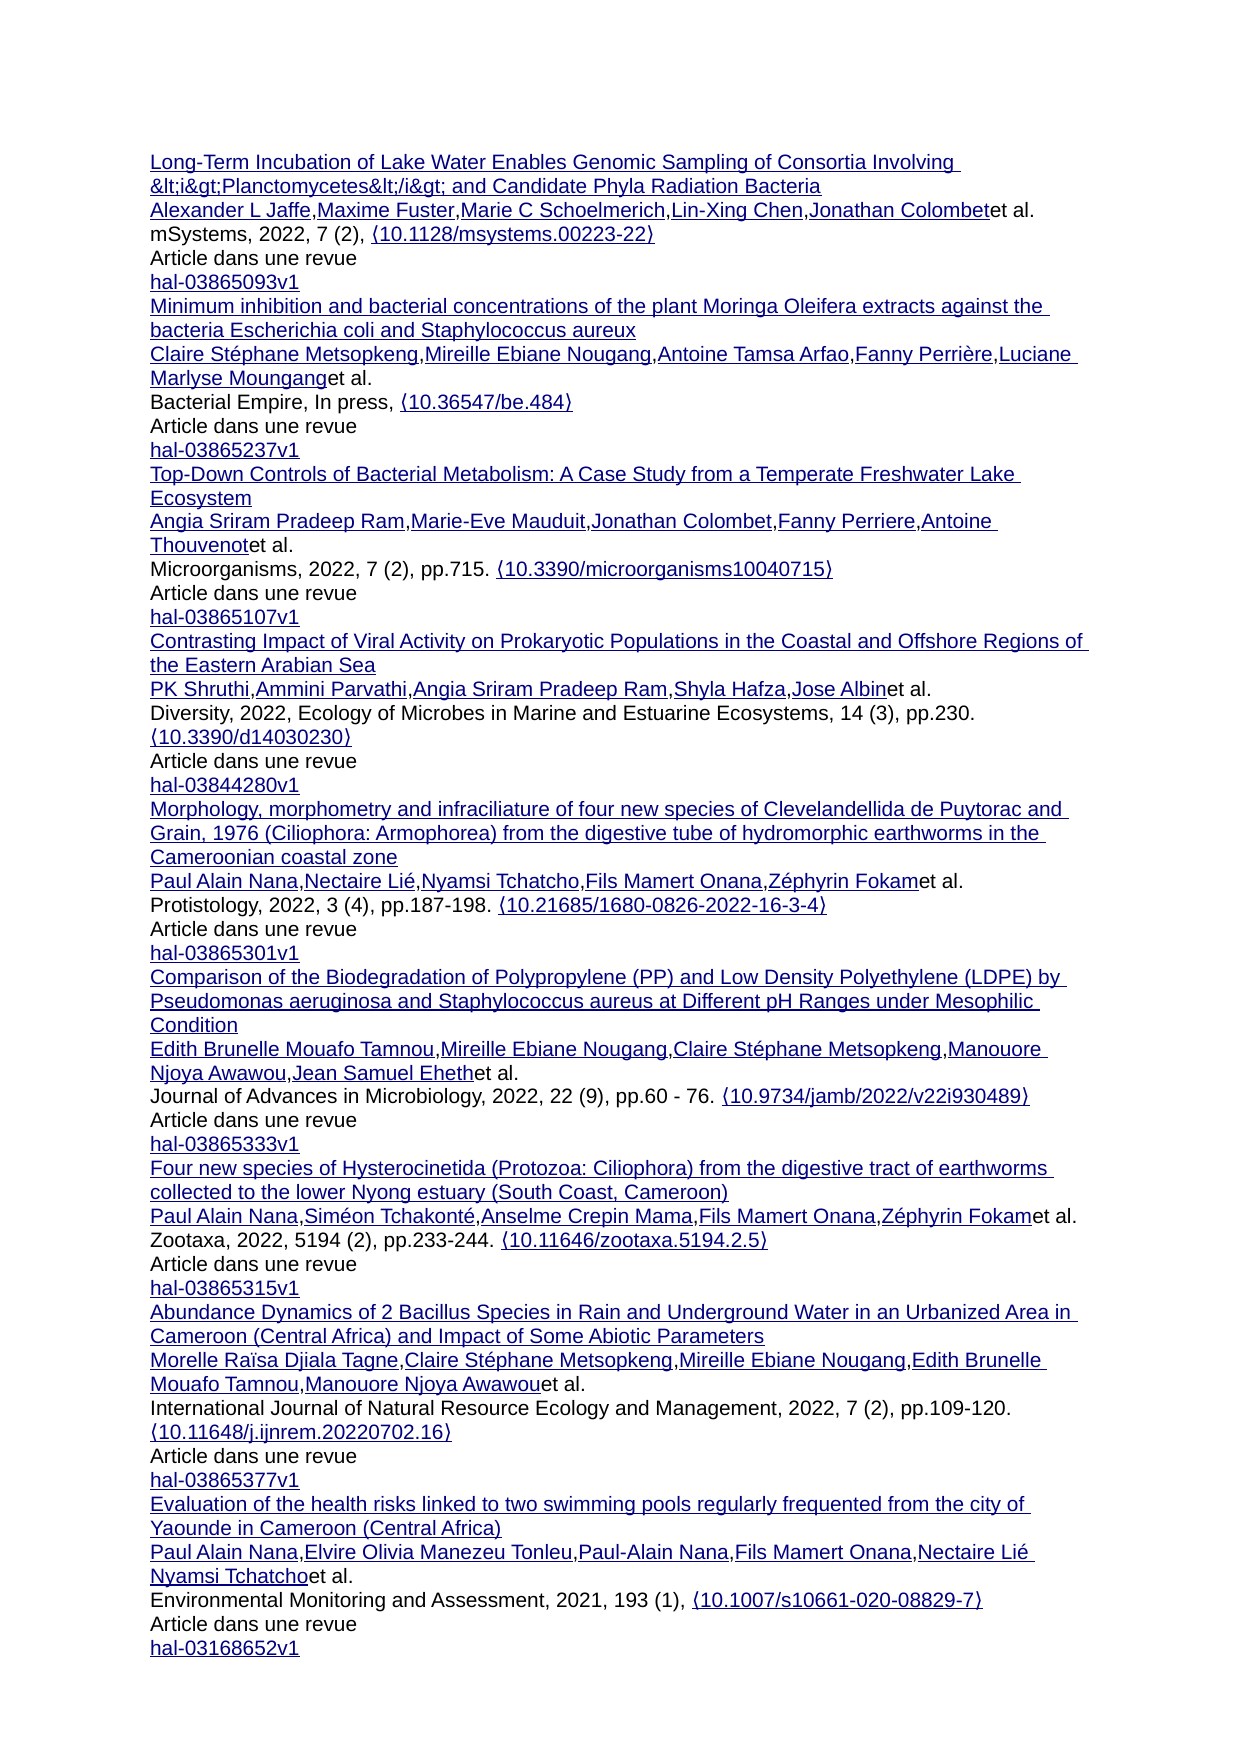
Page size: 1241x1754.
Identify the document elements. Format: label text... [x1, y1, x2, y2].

table_cell Morphology, morphometry and infraciliature of four new species of Clevelandellida de Puytorac and Grain, 1976 (Ciliophora: Armophorea) from the digestive tube of hydromorphic earthworms in the Cameroonian coastal zone Paul Alain Nana,Nectaire Lié,Nyamsi Tchatcho,Fils Mamert Onana,Zéphyrin Fokamet al. Protistology, 2022, 3 (4), pp.187-198. ⟨10.21685/1680-0826-2022-16-3-4⟩ Article dans une revue hal-03865301v1 [150, 797, 1090, 964]
table_cell Long-Term Incubation of Lake Water Enables Genomic Sampling of Consortia Involving &lt;i&gt;Planctomycetes&lt;/i&gt; and Candidate Phyla Radiation Bacteria Alexander L Jaffe,Maxime Fuster,Marie C Schoelmerich,Lin-Xing Chen,Jonathan Colombetet al. mSystems, 2022, 7 (2), ⟨10.1128/msystems.00223-22⟩ Article dans une revue hal-03865093v1 [150, 150, 1090, 294]
table_cell Evaluation of the health risks linked to two swimming pools regularly frequented from the city of Yaounde in Cameroon (Central Africa) Paul Alain Nana,Elvire Olivia Manezeu Tonleu,Paul-Alain Nana,Fils Mamert Onana,Nectaire Lié Nyamsi Tchatchoet al. Environmental Monitoring and Assessment, 2021, 193 (1), ⟨10.1007/s10661-020-08829-7⟩ Article dans une revue hal-03168652v1 [150, 1492, 1090, 1659]
table_cell Abundance Dynamics of 2 Bacillus Species in Rain and Underground Water in an Urbanized Area in Cameroon (Central Africa) and Impact of Some Abiotic Parameters Morelle Raïsa Djiala Tagne,Claire Stéphane Metsopkeng,Mireille Ebiane Nougang,Edith Brunelle Mouafo Tamnou,Manouore Njoya Awawouet al. International Journal of Natural Resource Ecology and Management, 2022, 7 (2), pp.109-120. ⟨10.11648/j.ijnrem.20220702.16⟩ Article dans une revue hal-03865377v1 [150, 1300, 1090, 1492]
table_cell Minimum inhibition and bacterial concentrations of the plant Moringa Oleifera extracts against the bacteria Escherichia coli and Staphylococcus aureux Claire Stéphane Metsopkeng,Mireille Ebiane Nougang,Antoine Tamsa Arfao,Fanny Perrière,Luciane Marlyse Mounganget al. Bacterial Empire, In press, ⟨10.36547/be.484⟩ Article dans une revue hal-03865237v1 [150, 294, 1090, 461]
table_cell Comparison of the Biodegradation of Polypropylene (PP) and Low Density Polyethylene (LDPE) by Pseudomonas aeruginosa and Staphylococcus aureus at Different pH Ranges under Mesophilic Condition Edith Brunelle Mouafo Tamnou,Mireille Ebiane Nougang,Claire Stéphane Metsopkeng,Manouore Njoya Awawou,Jean Samuel Ehethet al. Journal of Advances in Microbiology, 2022, 22 (9), pp.60 - 76. ⟨10.9734/jamb/2022/v22i930489⟩ Article dans une revue hal-03865333v1 [150, 965, 1090, 1156]
table_cell Contrasting Impact of Viral Activity on Prokaryotic Populations in the Coastal and Offshore Regions of the Eastern Arabian Sea PK Shruthi,Ammini Parvathi,Angia Sriram Pradeep Ram,Shyla Hafza,Jose Albinet al. Diversity, 2022, Ecology of Microbes in Marine and Estuarine Ecosystems, 14 (3), pp.230. ⟨10.3390/d14030230⟩ Article dans une revue hal-03844280v1 [150, 629, 1090, 797]
table_cell Four new species of Hysterocinetida (Protozoa: Ciliophora) from the digestive tract of earthworms collected to the lower Nyong estuary (South Coast, Cameroon) Paul Alain Nana,Siméon Tchakonté,Anselme Crepin Mama,Fils Mamert Onana,Zéphyrin Fokamet al. Zootaxa, 2022, 5194 (2), pp.233-244. ⟨10.11646/zootaxa.5194.2.5⟩ Article dans une revue hal-03865315v1 [150, 1156, 1090, 1300]
table_cell Top‐Down Controls of Bacterial Metabolism: A Case Study from a Temperate Freshwater Lake Ecosystem Angia Sriram Pradeep Ram,Marie-Eve Mauduit,Jonathan Colombet,Fanny Perriere,Antoine Thouvenotet al. Microorganisms, 2022, 7 (2), pp.715. ⟨10.3390/microorganisms10040715⟩ Article dans une revue hal-03865107v1 [150, 461, 1090, 629]
